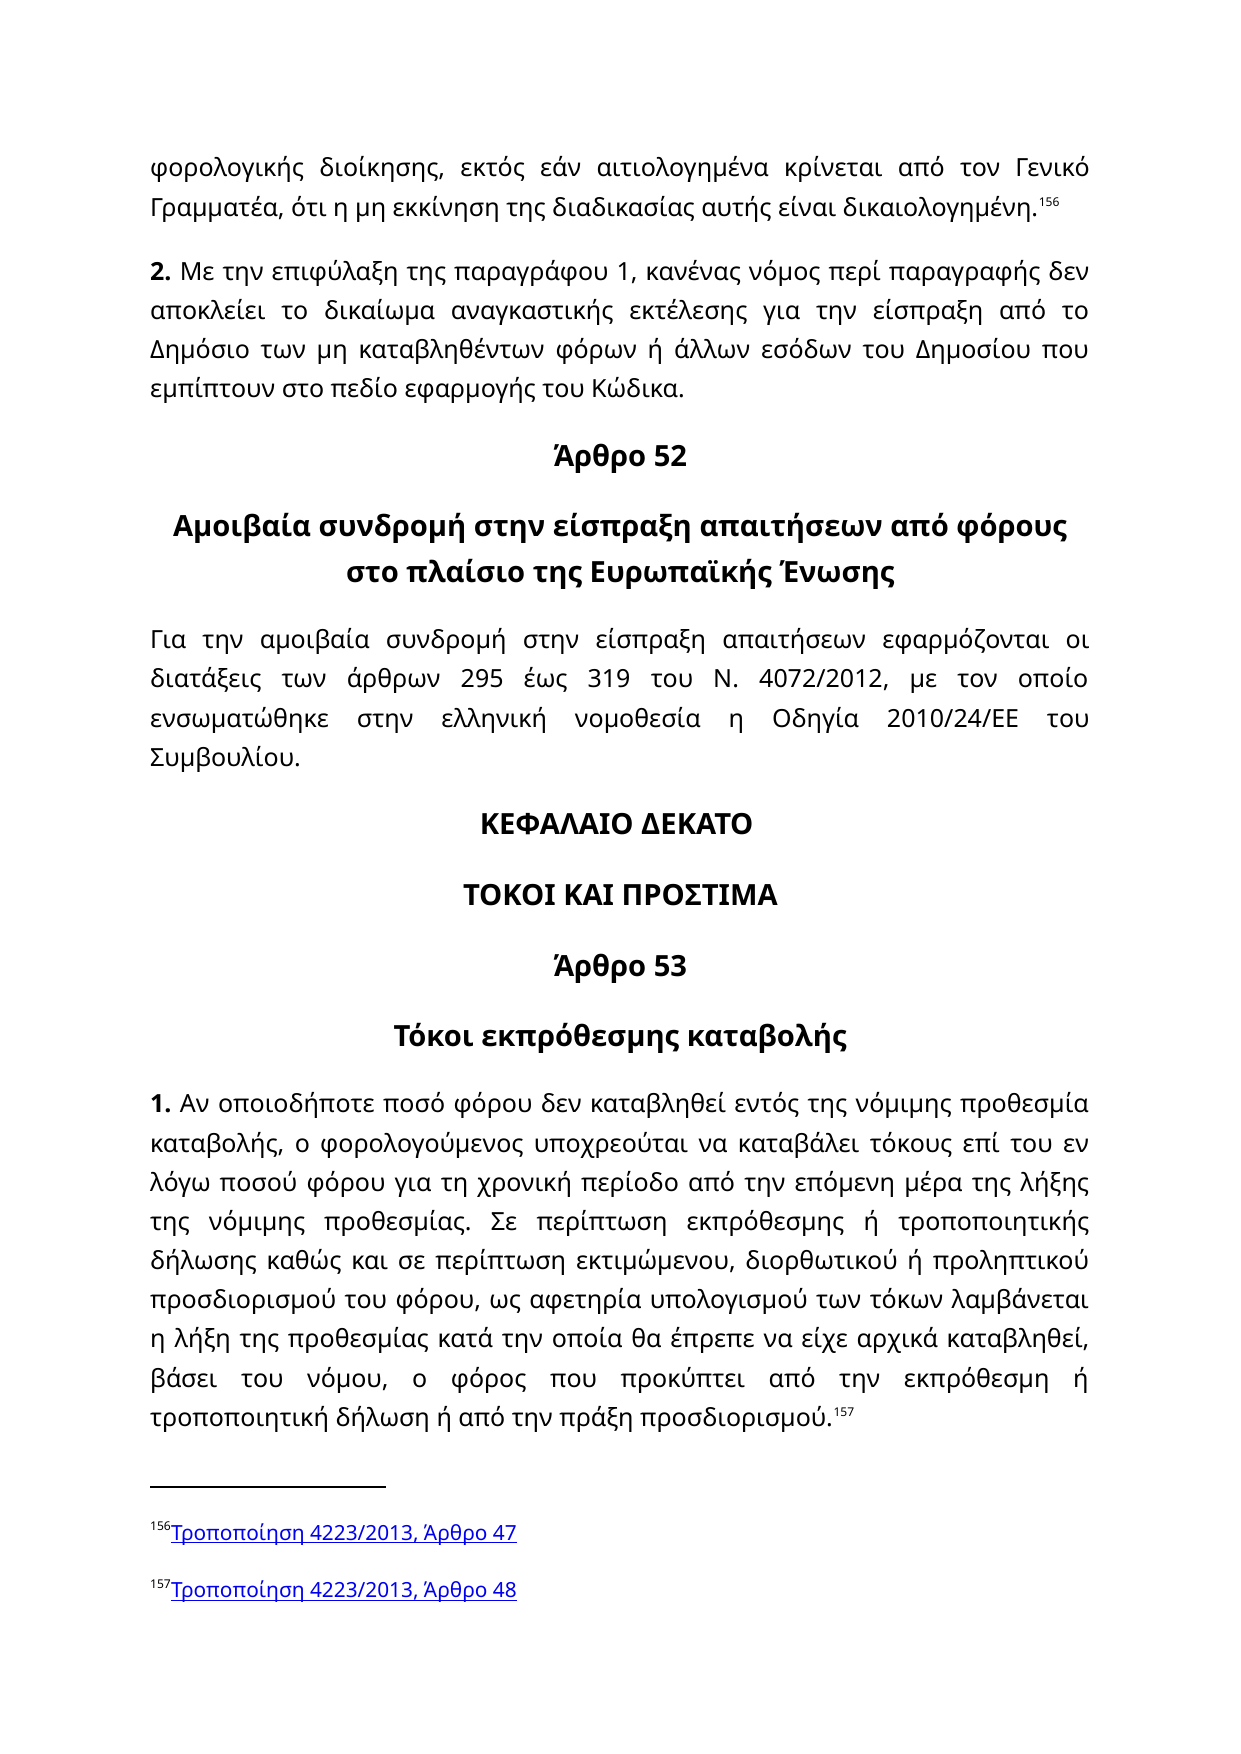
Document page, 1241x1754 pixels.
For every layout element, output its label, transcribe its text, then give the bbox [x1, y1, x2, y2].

subtitle Άρθρο 52 [150, 435, 1090, 475]
text φορολογικής διοίκησης, εκτός εάν αιτιολογημένα κρίνεται από τον Γενικό Γραμματέα, ότι η μη εκκίνηση της διαδικασίας αυτής είναι δικαιολογημένη. [150, 150, 1090, 223]
text Τροποποίηση 4223/2013, Άρθρο 47 [150, 1518, 1090, 1546]
text 1. Αν οποιοδήποτε ποσό φόρου δεν καταβληθεί εντός της νόμιμης προθεσμία καταβολής, ο φορολογούμενος υποχρεούται να καταβάλει τόκους επί του εν λόγω ποσού φόρου για τη χρονική περίοδο από την επόμενη μέρα της λήξης της νόμιμης προθεσμίας. Σε περίπτωση εκπρόθεσμης ή τροποποιητικής δήλωσης καθώς και σε περίπτωση εκτιμώμενου, διορθωτικού ή προληπτικού προσδιορισμού του φόρου, ως αφετηρία υπολογισμού των τόκων λαμβάνεται η λήξη της προθεσμίας κατά την οποία θα έπρεπε να είχε αρχικά καταβληθεί, βάσει του νόμου, ο φόρος που προκύπτει από την εκπρόθεσμη ή τροποποιητική δήλωση ή από την πράξη προσδιορισμού. [150, 1086, 1090, 1433]
subtitle ΤΟΚΟΙ ΚΑΙ ΠΡΟΣΤΙΜΑ [150, 874, 1090, 914]
subtitle Αμοιβαία συνδρομή στην είσπραξη απαιτήσεων από φόρους στο πλαίσιο της Ευρωπαϊκής Ένωσης [150, 506, 1090, 591]
subtitle Τόκοι εκπρόθεσμης καταβολής [150, 1015, 1090, 1055]
text Τροποποίηση 4223/2013, Άρθρο 48 [150, 1576, 1090, 1604]
subtitle Άρθρο 53 [150, 945, 1090, 984]
subtitle ΚΕΦΑΛΑΙΟ ΔΕΚΑΤΟ [150, 803, 1090, 843]
text Για την αμοιβαία συνδρομή στην είσπραξη απαιτήσεων εφαρμόζονται οι διατάξεις των άρθρων 295 έως 319 του N. 4072/2012, με τον οποίο ενσωματώθηκε στην ελληνική νομοθεσία η Οδηγία 2010/24/ΕΕ του Συμβουλίου. [150, 622, 1090, 773]
text 2. Με την επιφύλαξη της παραγράφου 1, κανένας νόμος περί παραγραφής δεν αποκλείει το δικαίωμα αναγκαστικής εκτέλεσης για την είσπραξη από το Δημόσιο των μη καταβληθέντων φόρων ή άλλων εσόδων του Δημοσίου που εμπίπτουν στο πεδίο εφαρμογής του Κώδικα. [150, 253, 1090, 405]
